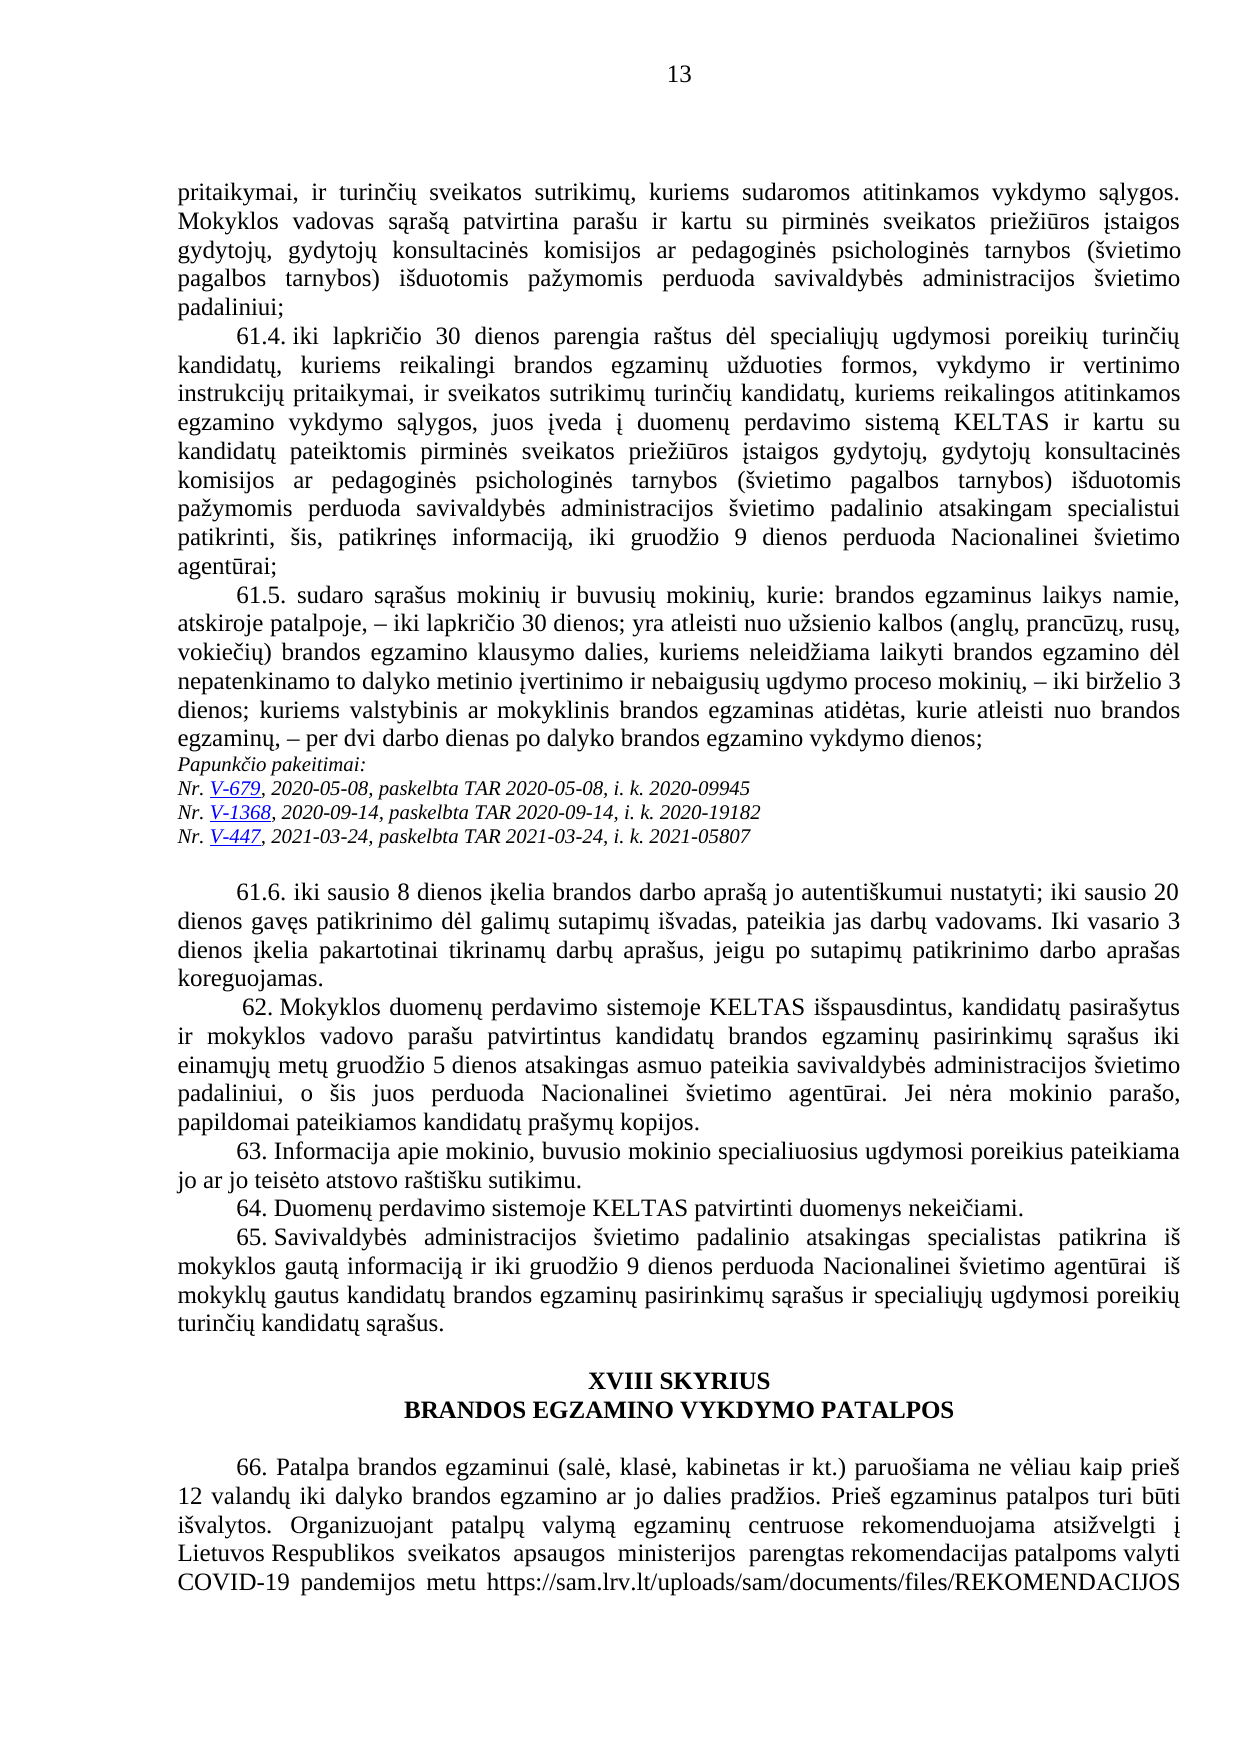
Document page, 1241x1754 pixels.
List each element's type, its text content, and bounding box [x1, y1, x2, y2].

text 62. Mokyklos duomenų perdavimo sistemoje KELTAS išspausdintus, kandidatų pasirašytus ir mokyklos vadovo parašu patvirtintus kandidatų brandos egzaminų pasirinkimų sąrašus iki einamųjų metų gruodžio 5 dienos atsakingas asmuo pateikia savivaldybės administracijos švietimo padaliniui, o šis juos perduoda Nacionalinei švietimo agentūrai. Jei nėra mokinio parašo, papildomai pateikiamos kandidatų prašymų kopijos. [177, 992, 1181, 1136]
text 61.6. iki sausio 8 dienos įkelia brandos darbo aprašą jo autentiškumui nustatyti; iki sausio 20 dienos gavęs patikrinimo dėl galimų sutapimų išvadas, pateikia jas darbų vadovams. Iki vasario 3 dienos įkelia pakartotinai tikrinamų darbų aprašus, jeigu po sutapimų patikrinimo darbo aprašas koreguojamas. [177, 877, 1181, 992]
text 66. Patalpa brandos egzaminui (salė, klasė, kabinetas ir kt.) paruošiama ne vėliau kaip prieš 12 valandų iki dalyko brandos egzamino ar jo dalies pradžios. Prieš egzaminus patalpos turi būti išvalytos. Organizuojant patalpų valymą egzaminų centruose rekomenduojama atsižvelgti į Lietuvos Respublikos sveikatos apsaugos ministerijos parengtas rekomendacijas patalpoms valyti COVID-19 pandemijos metu https://sam.lrv.lt/uploads/sam/documents/files/REKOMENDACIJOS [177, 1452, 1181, 1596]
text 61.4. iki lapkričio 30 dienos parengia raštus dėl specialiųjų ugdymosi poreikių turinčių kandidatų, kuriems reikalingi brandos egzaminų užduoties formos, vykdymo ir vertinimo instrukcijų pritaikymai, ir sveikatos sutrikimų turinčių kandidatų, kuriems reikalingos atitinkamos egzamino vykdymo sąlygos, juos įveda į duomenų perdavimo sistemą KELTAS ir kartu su kandidatų pateiktomis pirminės sveikatos priežiūros įstaigos gydytojų, gydytojų konsultacinės komisijos ar pedagoginės psichologinės tarnybos (švietimo pagalbos tarnybos) išduotomis pažymomis perduoda savivaldybės administracijos švietimo padalinio atsakingam specialistui patikrinti, šis, patikrinęs informaciją, iki gruodžio 9 dienos perduoda Nacionalinei švietimo agentūrai; [177, 321, 1181, 580]
text Nr. V-1368, 2020-09-14, paskelbta TAR 2020-09-14, i. k. 2020-19182 [177, 800, 1181, 824]
text 61.5. sudaro sąrašus mokinių ir buvusių mokinių, kurie: brandos egzaminus laikys namie, atskiroje patalpoje, – iki lapkričio 30 dienos; yra atleisti nuo užsienio kalbos (anglų, prancūzų, rusų, vokiečių) brandos egzamino klausymo dalies, kuriems neleidžiama laikyti brandos egzamino dėl nepatenkinamo to dalyko metinio įvertinimo ir nebaigusių ugdymo proceso mokinių, – iki birželio 3 dienos; kuriems valstybinis ar mokyklinis brandos egzaminas atidėtas, kurie atleisti nuo brandos egzaminų, – per dvi darbo dienas po dalyko brandos egzamino vykdymo dienos; [177, 580, 1181, 752]
text 64. Duomenų perdavimo sistemoje KELTAS patvirtinti duomenys nekeičiami. [177, 1193, 1181, 1222]
text 63. Informacija apie mokinio, buvusio mokinio specialiuosius ugdymosi poreikius pateikiama jo ar jo teisėto atstovo raštišku sutikimu. [177, 1136, 1181, 1193]
text 65. Savivaldybės administracijos švietimo padalinio atsakingas specialistas patikrina iš mokyklos gautą informaciją ir iki gruodžio 9 dienos perduoda Nacionalinei švietimo agentūrai iš mokyklų gautus kandidatų brandos egzaminų pasirinkimų sąrašus ir specialiųjų ugdymosi poreikių turinčių kandidatų sąrašus. [177, 1222, 1181, 1337]
text Nr. V-679, 2020-05-08, paskelbta TAR 2020-05-08, i. k. 2020-09945 [177, 776, 1181, 800]
text BRANDOS EGZAMINO VYKDYMO PATALPOS [177, 1395, 1181, 1423]
text Papunkčio pakeitimai: [177, 752, 1181, 776]
text XVIII SKYRIUS [177, 1366, 1181, 1395]
text pritaikymai, ir turinčių sveikatos sutrikimų, kuriems sudaromos atitinkamos vykdymo sąlygos. Mokyklos vadovas sąrašą patvirtina parašu ir kartu su pirminės sveikatos priežiūros įstaigos gydytojų, gydytojų konsultacinės komisijos ar pedagoginės psichologinės tarnybos (švietimo pagalbos tarnybos) išduotomis pažymomis perduoda savivaldybės administracijos švietimo padaliniui; [177, 177, 1181, 321]
text Nr. V-447, 2021-03-24, paskelbta TAR 2021-03-24, i. k. 2021-05807 [177, 824, 1181, 848]
